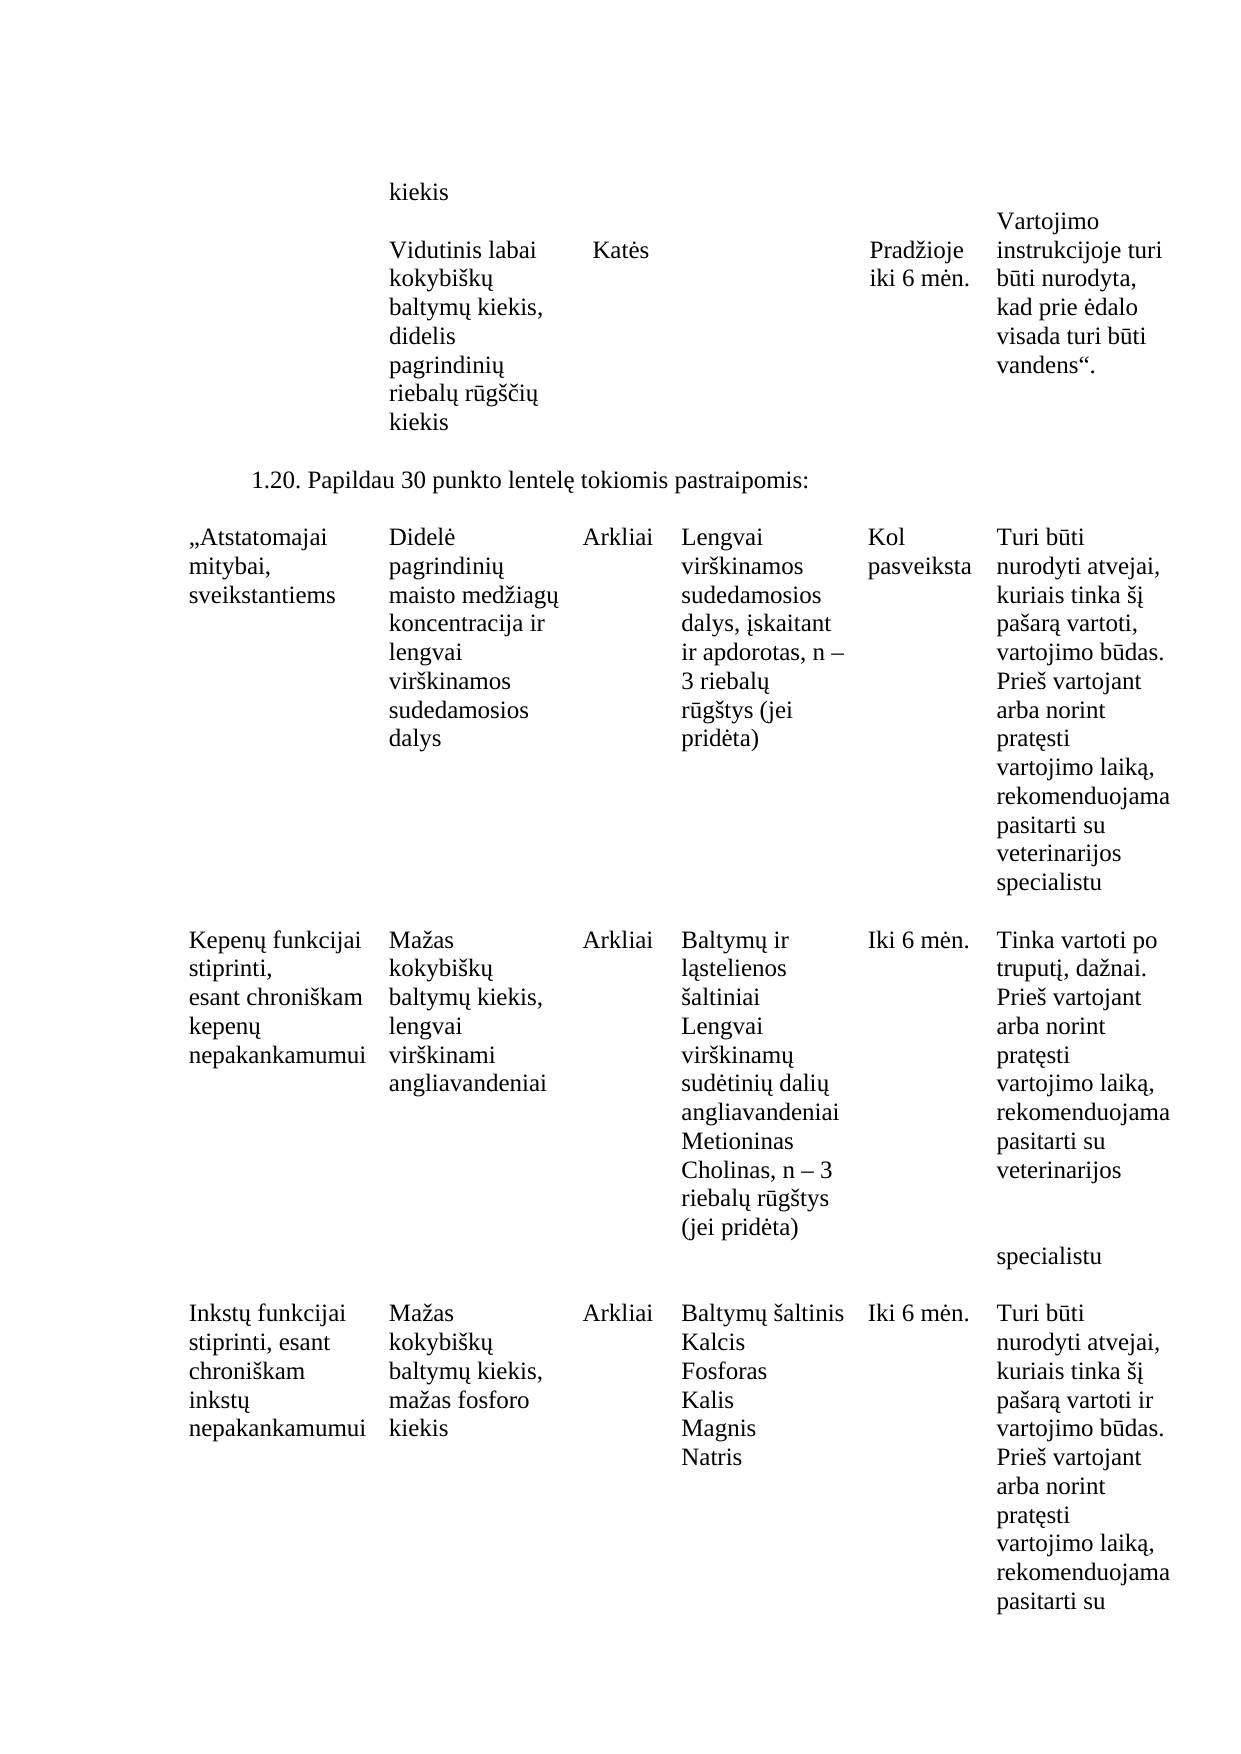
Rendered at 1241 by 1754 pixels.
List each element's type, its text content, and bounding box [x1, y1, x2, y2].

table_cell [670, 1586, 856, 1615]
table_cell [856, 1011, 985, 1040]
table_cell [177, 1126, 377, 1241]
table_cell [670, 1557, 856, 1586]
table_cell Baltymų ir ląstelienos šaltiniai Lengvai virškinamų sudėtinių dalių angliavandeniai Metioninas Cholinas, n – 3 riebalų rūgštys (jei pridėta) [670, 925, 856, 1241]
table_cell [686, 321, 858, 436]
table_cell [177, 1241, 377, 1270]
table_cell [856, 1414, 985, 1442]
table_cell [581, 206, 686, 235]
table_cell Iki 6 mėn. [856, 1299, 985, 1327]
table_cell [177, 206, 378, 235]
table_cell [856, 609, 985, 637]
table_cell [378, 896, 571, 925]
table_cell Katės [581, 235, 686, 263]
table_cell [686, 292, 858, 321]
table_cell [177, 637, 377, 666]
table_cell [571, 1586, 670, 1615]
table_cell [177, 292, 378, 321]
table_cell [571, 954, 670, 982]
table_cell Arkliai [571, 925, 670, 953]
table_cell [856, 1126, 985, 1241]
table_cell [378, 1557, 571, 1586]
table_cell Arkliai [571, 1299, 670, 1327]
table_cell [378, 1126, 571, 1241]
table_cell [670, 867, 856, 896]
table_cell [571, 1126, 670, 1241]
table_cell [571, 609, 670, 637]
table_cell [571, 1040, 670, 1068]
table_cell [571, 580, 670, 608]
table_cell [670, 1471, 856, 1500]
table_cell Mažas kokybiškų baltymų kiekis, lengvai virškinami angliavandeniai [378, 925, 571, 1126]
table_cell [686, 264, 858, 292]
table_cell [856, 1327, 985, 1356]
table_cell [177, 321, 378, 436]
table_cell [856, 839, 985, 867]
table_cell [378, 1529, 571, 1557]
table_header „Atstatomajai mitybai, sveikstantiems [177, 522, 377, 637]
table_cell [571, 839, 670, 867]
table_cell [378, 867, 571, 896]
table_header Turi būti nurodyti atvejai, kuriais tinka šį pašarą vartoti, vartojimo būdas. Prieš vartojant arba norint pratęsti vartojimo laiką, rekomenduojama pasitarti su veterinarijos specialistu [985, 522, 1181, 896]
table_cell Baltymų šaltinis Kalcis Fosforas Kalis Magnis Natris [670, 1299, 856, 1471]
table_cell [571, 781, 670, 810]
table_cell Vidutinis labai kokybiškų baltymų kiekis, didelis pagrindinių riebalų rūgščių kiekis [378, 235, 581, 436]
table_cell [670, 781, 856, 810]
table_cell [571, 1471, 670, 1500]
table_cell [670, 1241, 856, 1270]
table_cell [571, 1500, 670, 1528]
table_cell [571, 666, 670, 752]
table_cell [856, 954, 985, 982]
table_cell [571, 1356, 670, 1385]
table_cell [378, 1442, 571, 1471]
table_cell [571, 896, 670, 925]
table_cell [856, 1557, 985, 1586]
table_cell [177, 1270, 377, 1298]
table_cell [177, 177, 378, 206]
table_cell [856, 666, 985, 752]
table_cell Mažas kokybiškų baltymų kiekis, mažas fosforo kiekis [378, 1299, 571, 1442]
table_header Kol pasveiksta [856, 522, 985, 580]
table_cell [670, 810, 856, 838]
table_cell Inkstų funkcijai stiprinti, esant chroniškam inkstų nepakankamumui [177, 1299, 377, 1442]
table_cell [856, 1040, 985, 1068]
table_cell [686, 206, 858, 235]
table_cell [177, 752, 377, 781]
table_cell [856, 1385, 985, 1413]
table_cell [856, 1471, 985, 1500]
table_cell [177, 264, 378, 292]
table_cell [378, 206, 581, 235]
text 1.20. Papildau 30 punkto lentelę tokiomis pastraipomis: [177, 465, 1181, 493]
table_cell [378, 781, 571, 810]
table_header Lengvai virškinamos sudedamosios dalys, įskaitant ir apdorotas, n – 3 riebalų rūgštys (jei pridėta) [670, 522, 856, 752]
table_cell Kepenų funkcijai stiprinti, esant chroniškam kepenų nepakankamumui [177, 925, 377, 1126]
table_cell Vartojimo instrukcijoje turi būti nurodyta, kad prie ėdalo visada turi būti vandens“. [985, 206, 1181, 436]
table_header Didelė pagrindinių maisto medžiagų koncentracija ir lengvai virškinamos sudedamosios dalys [378, 522, 571, 781]
table_cell [670, 752, 856, 781]
table_cell [177, 781, 377, 810]
table_cell [581, 321, 686, 436]
table_cell [378, 839, 571, 867]
table_cell [378, 1471, 571, 1500]
table_cell [571, 1097, 670, 1126]
table_cell [856, 867, 985, 896]
table_header kiekis [378, 177, 581, 206]
table_cell [856, 1097, 985, 1126]
table_cell [571, 1270, 670, 1298]
table_cell [177, 1586, 377, 1615]
table_cell [856, 781, 985, 810]
table_cell [856, 1241, 985, 1270]
table_header [686, 177, 858, 206]
table_cell [378, 1241, 571, 1270]
table_cell [378, 810, 571, 838]
table_header [581, 177, 686, 206]
table_cell [856, 1500, 985, 1528]
table_cell Iki 6 mėn. [856, 925, 985, 953]
table_cell [177, 235, 378, 263]
table_cell [177, 1442, 377, 1471]
table_cell [571, 637, 670, 666]
table_cell [571, 1327, 670, 1356]
table_cell [670, 839, 856, 867]
table_cell [177, 1471, 377, 1500]
table_cell [858, 206, 985, 235]
table_cell [571, 752, 670, 781]
table_cell [856, 1442, 985, 1471]
table_cell [581, 292, 686, 321]
table_cell [856, 1586, 985, 1615]
table_cell [177, 1557, 377, 1586]
table_cell [571, 1442, 670, 1471]
table_cell [177, 666, 377, 752]
table_cell [571, 1241, 670, 1270]
table_cell [856, 810, 985, 838]
table_cell [985, 1270, 1181, 1298]
table_cell Tinka vartoti po truputį, dažnai. Prieš vartojant arba norint pratęsti vartojimo laiką, rekomenduojama pasitarti su veterinarijos [985, 925, 1181, 1241]
table_cell Turi būti nurodyti atvejai, kuriais tinka šį pašarą vartoti ir vartojimo būdas. Prieš vartojant arba norint pratęsti vartojimo laiką, rekomenduojama pasitarti su [985, 1299, 1181, 1615]
table_cell [856, 580, 985, 608]
table_cell Pradžioje iki 6 mėn. [858, 235, 985, 436]
table_cell [581, 264, 686, 292]
table_header [858, 177, 985, 206]
table_cell [571, 1557, 670, 1586]
table_cell [571, 1529, 670, 1557]
table_cell [571, 1069, 670, 1097]
table_cell [177, 1500, 377, 1528]
table_cell [378, 1500, 571, 1528]
table_cell [177, 896, 377, 925]
table_header [985, 177, 1181, 206]
table_cell [177, 839, 377, 867]
table_cell [571, 1385, 670, 1413]
table_cell [378, 1586, 571, 1615]
table_cell [856, 896, 985, 925]
table_cell [856, 1270, 985, 1298]
table_cell [571, 810, 670, 838]
table_cell [571, 1414, 670, 1442]
table_cell [856, 982, 985, 1011]
table_cell [177, 1529, 377, 1557]
table_cell [571, 982, 670, 1011]
table_cell [571, 1011, 670, 1040]
table_cell specialistu [985, 1241, 1181, 1270]
table_cell [670, 1270, 856, 1298]
table_cell [571, 867, 670, 896]
table_cell [856, 1069, 985, 1097]
table_cell [670, 1500, 856, 1528]
table_cell [856, 752, 985, 781]
table_cell [856, 1529, 985, 1557]
table_cell [177, 867, 377, 896]
table_cell [177, 810, 377, 838]
table_cell [670, 1529, 856, 1557]
table_cell [856, 637, 985, 666]
table_cell [686, 235, 858, 263]
table_cell [378, 1270, 571, 1298]
table_header Arkliai [571, 522, 670, 580]
table_cell [670, 896, 856, 925]
table_cell [856, 1356, 985, 1385]
table_cell [985, 896, 1181, 925]
